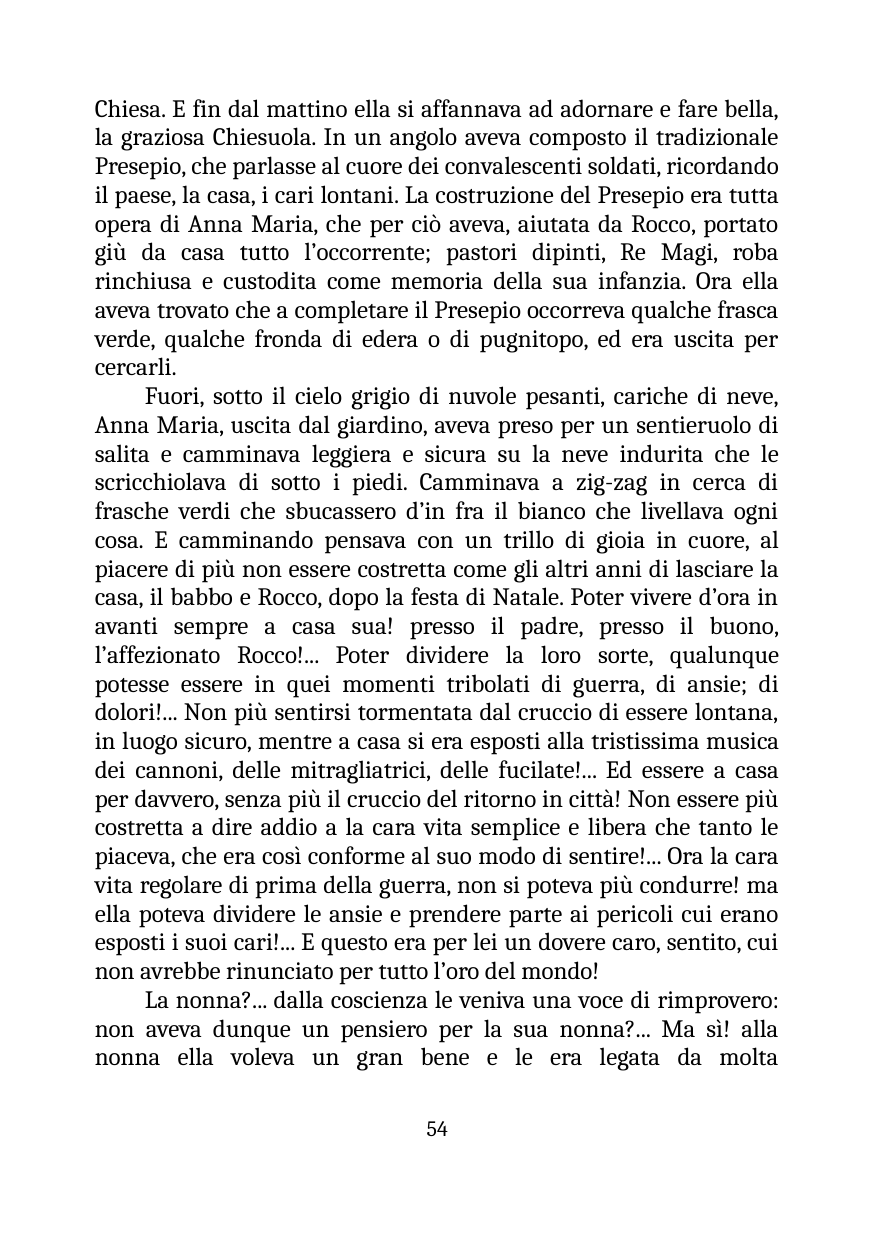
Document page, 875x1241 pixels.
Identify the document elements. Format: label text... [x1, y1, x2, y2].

text Chiesa. E fin dal mattino ella si affannava ad adornare e fare bella, la graziosa Chiesuola. In un angolo aveva composto il tradizionale Presepio, che parlasse al cuore dei convalescenti soldati, ricordando il paese, la casa, i cari lontani. La costruzione del Presepio era tutta opera di Anna Maria, che per ciò aveva, aiutata da Rocco, portato giù da casa tutto l’occorrente; pastori dipinti, Re Magi, roba rinchiusa e custodita come memoria della sua infanzia. Ora ella aveva trovato che a completare il Presepio occorreva qualche frasca verde, qualche fronda di edera o di pugnitopo, ed era uscita per cercarli. [94, 94, 779, 382]
text La nonna?... dalla coscienza le veniva una voce di rimprovero: non aveva dunque un pensiero per la sua nonna?... Ma sì! alla nonna ella voleva un gran bene e le era legata da molta [94, 986, 779, 1072]
text Fuori, sotto il cielo grigio di nuvole pesanti, cariche di neve, Anna Maria, uscita dal giardino, aveva preso per un sentieruolo di salita e camminava leggiera e sicura su la neve indurita che le scricchiolava di sotto i piedi. Camminava a zig-zag in cerca di frasche verdi che sbucassero d’in fra il bianco che livellava ogni cosa. E camminando pensava con un trillo di gioia in cuore, al piacere di più non essere costretta come gli altri anni di lasciare la casa, il babbo e Rocco, dopo la festa di Natale. Poter vivere d’ora in avanti sempre a casa sua! presso il padre, presso il buono, l’affezionato Rocco!... Poter dividere la loro sorte, qualunque potesse essere in quei momenti tribolati di guerra, di ansie; di dolori!... Non più sentirsi tormentata dal cruccio di essere lontana, in luogo sicuro, mentre a casa si era esposti alla tristissima musica dei cannoni, delle mitragliatrici, delle fucilate!... Ed essere a casa per davvero, senza più il cruccio del ritorno in città! Non essere più costretta a dire addio a la cara vita semplice e libera che tanto le piaceva, che era così conforme al suo modo di sentire!... Ora la cara vita regolare di prima della guerra, non si poteva più condurre! ma ella poteva dividere le ansie e prendere parte ai pericoli cui erano esposti i suoi cari!... E questo era per lei un dovere caro, sentito, cui non avrebbe rinunciato per tutto l’oro del mondo! [94, 382, 779, 986]
